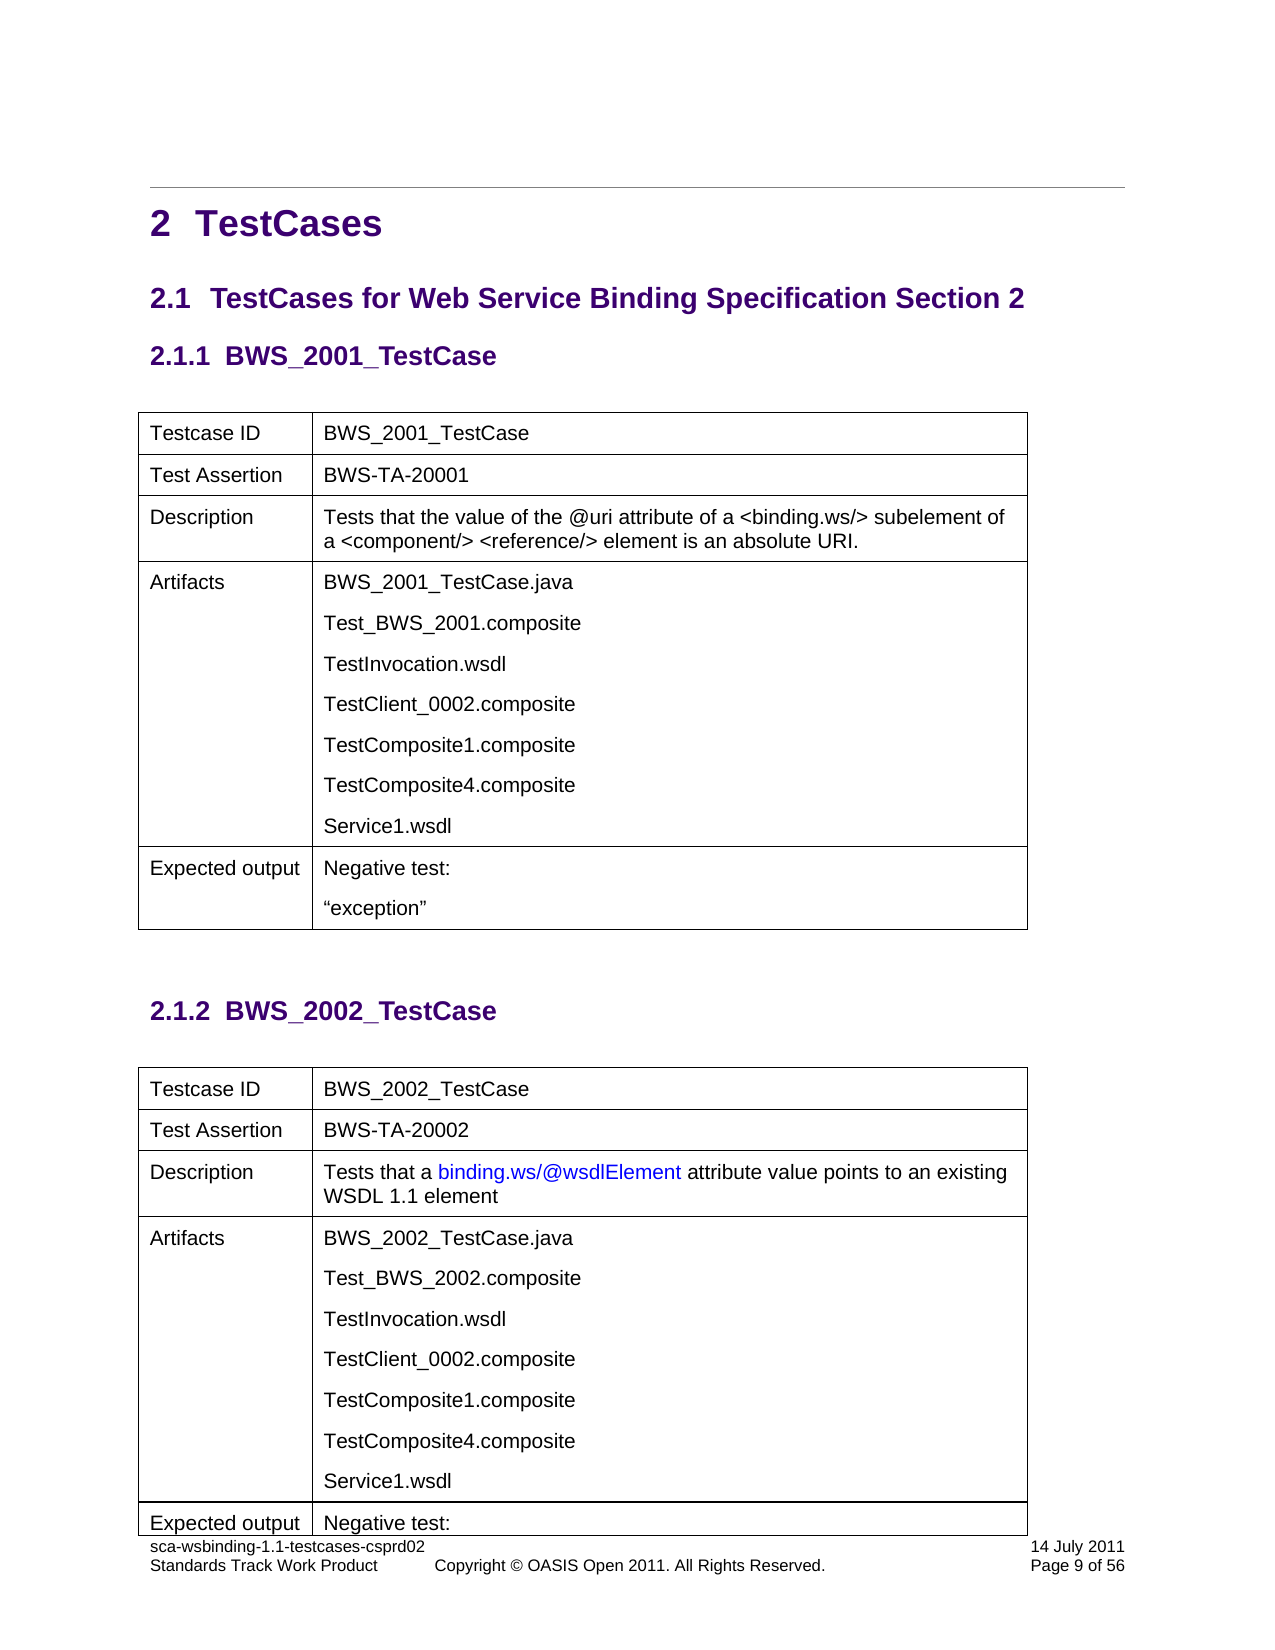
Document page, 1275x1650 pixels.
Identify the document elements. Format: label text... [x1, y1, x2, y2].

table_cell Description [139, 1151, 312, 1216]
table_cell Expected output [139, 847, 312, 928]
table_cell Test Assertion [139, 1110, 312, 1150]
table_cell BWS_2002_TestCase.java Test_BWS_2002.composite TestInvocation.wsdl TestClient_0002.composite TestComposite1.composite TestComposite4.composite Service1.wsdl [313, 1217, 1027, 1501]
table_cell Artifacts [139, 562, 312, 846]
table_header Testcase ID [139, 413, 312, 453]
subtitle BWS_2002_TestCase [150, 995, 1125, 1026]
subtitle TestCases for Web Service Binding Specification Section 2 [150, 281, 1125, 315]
table_cell BWS-TA-20002 [313, 1110, 1027, 1150]
table_cell Tests that the value of the @uri attribute of a <binding.ws/> subelement of a <component/> <reference/> element is an absolute URI. [313, 496, 1027, 561]
subtitle BWS_2001_TestCase [150, 340, 1125, 371]
table_cell Test Assertion [139, 455, 312, 495]
table_cell Tests that a binding.ws/@wsdlElement attribute value points to an existing WSDL 1.1 element [313, 1151, 1027, 1216]
subtitle TestCases [150, 188, 1125, 244]
table_header Testcase ID [139, 1068, 312, 1109]
table_cell Negative test: “exception” [313, 847, 1027, 928]
table_cell Description [139, 496, 312, 561]
table_header BWS_2001_TestCase [313, 413, 1027, 453]
table_header BWS_2002_TestCase [313, 1068, 1027, 1109]
table_cell BWS-TA-20001 [313, 455, 1027, 495]
table_cell Expected output [139, 1503, 312, 1535]
table_cell Negative test: [313, 1503, 1027, 1535]
table_cell BWS_2001_TestCase.java Test_BWS_2001.composite TestInvocation.wsdl TestClient_0002.composite TestComposite1.composite TestComposite4.composite Service1.wsdl [313, 562, 1027, 846]
table_cell Artifacts [139, 1217, 312, 1501]
